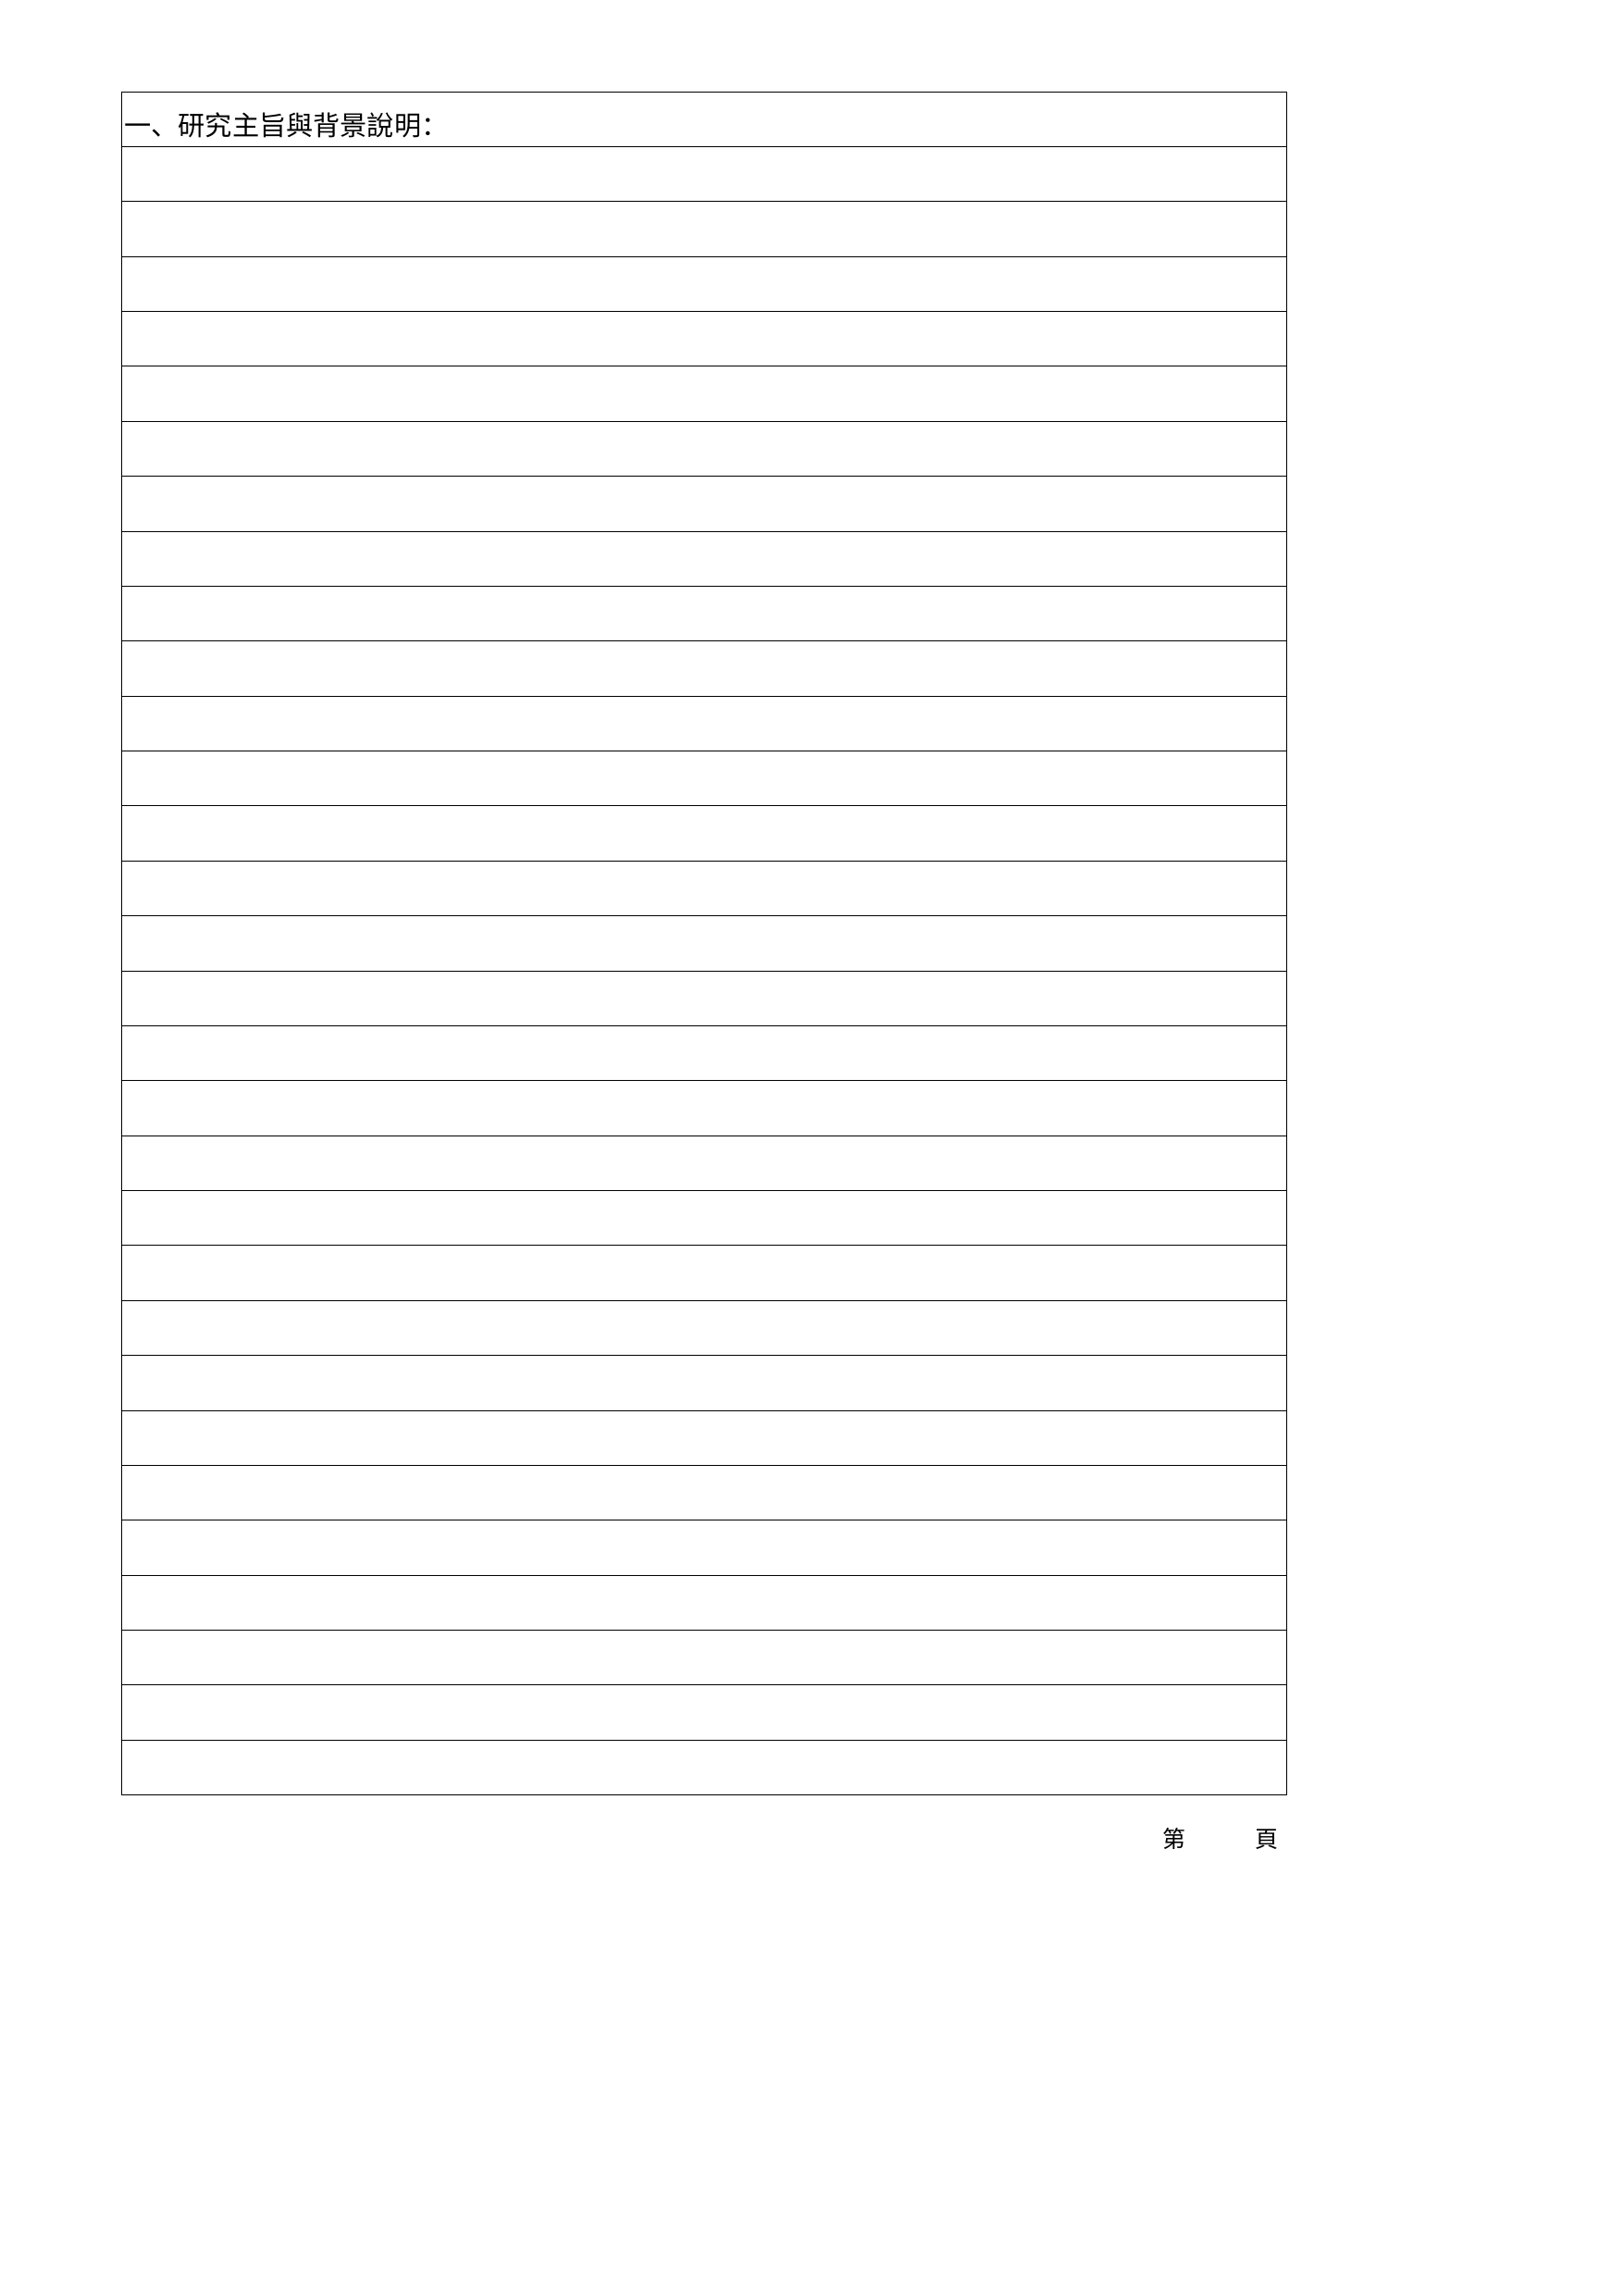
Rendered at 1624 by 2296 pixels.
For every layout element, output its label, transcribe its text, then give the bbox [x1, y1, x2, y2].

table_cell [122, 202, 1286, 256]
table_cell [122, 1685, 1286, 1740]
table_cell [122, 1466, 1286, 1520]
table_cell [122, 1246, 1286, 1300]
table_cell [122, 312, 1286, 366]
table_cell [122, 1356, 1286, 1409]
table_cell [122, 422, 1286, 476]
table_cell [122, 1081, 1286, 1136]
table_cell [122, 1631, 1286, 1684]
table_header 一、研究主旨與背景說明： [122, 93, 1286, 146]
table_cell [122, 587, 1286, 640]
table_cell [122, 751, 1286, 805]
table_cell [122, 532, 1286, 586]
table_cell [122, 147, 1286, 201]
table_cell [122, 1741, 1286, 1794]
table_cell [122, 916, 1286, 970]
table_cell [122, 1301, 1286, 1355]
table_cell [122, 806, 1286, 861]
table_cell [122, 972, 1286, 1025]
table_cell [122, 257, 1286, 311]
text 第 頁 [121, 1821, 1503, 1855]
table_cell [122, 641, 1286, 696]
table_cell [122, 1411, 1286, 1465]
table_cell [122, 1191, 1286, 1245]
table_cell [122, 862, 1286, 915]
table_cell [122, 1136, 1286, 1190]
table_cell [122, 697, 1286, 751]
table_cell [122, 1520, 1286, 1575]
table_cell [122, 1576, 1286, 1630]
table_cell [122, 1026, 1286, 1080]
table_cell [122, 366, 1286, 421]
table_cell [122, 477, 1286, 530]
